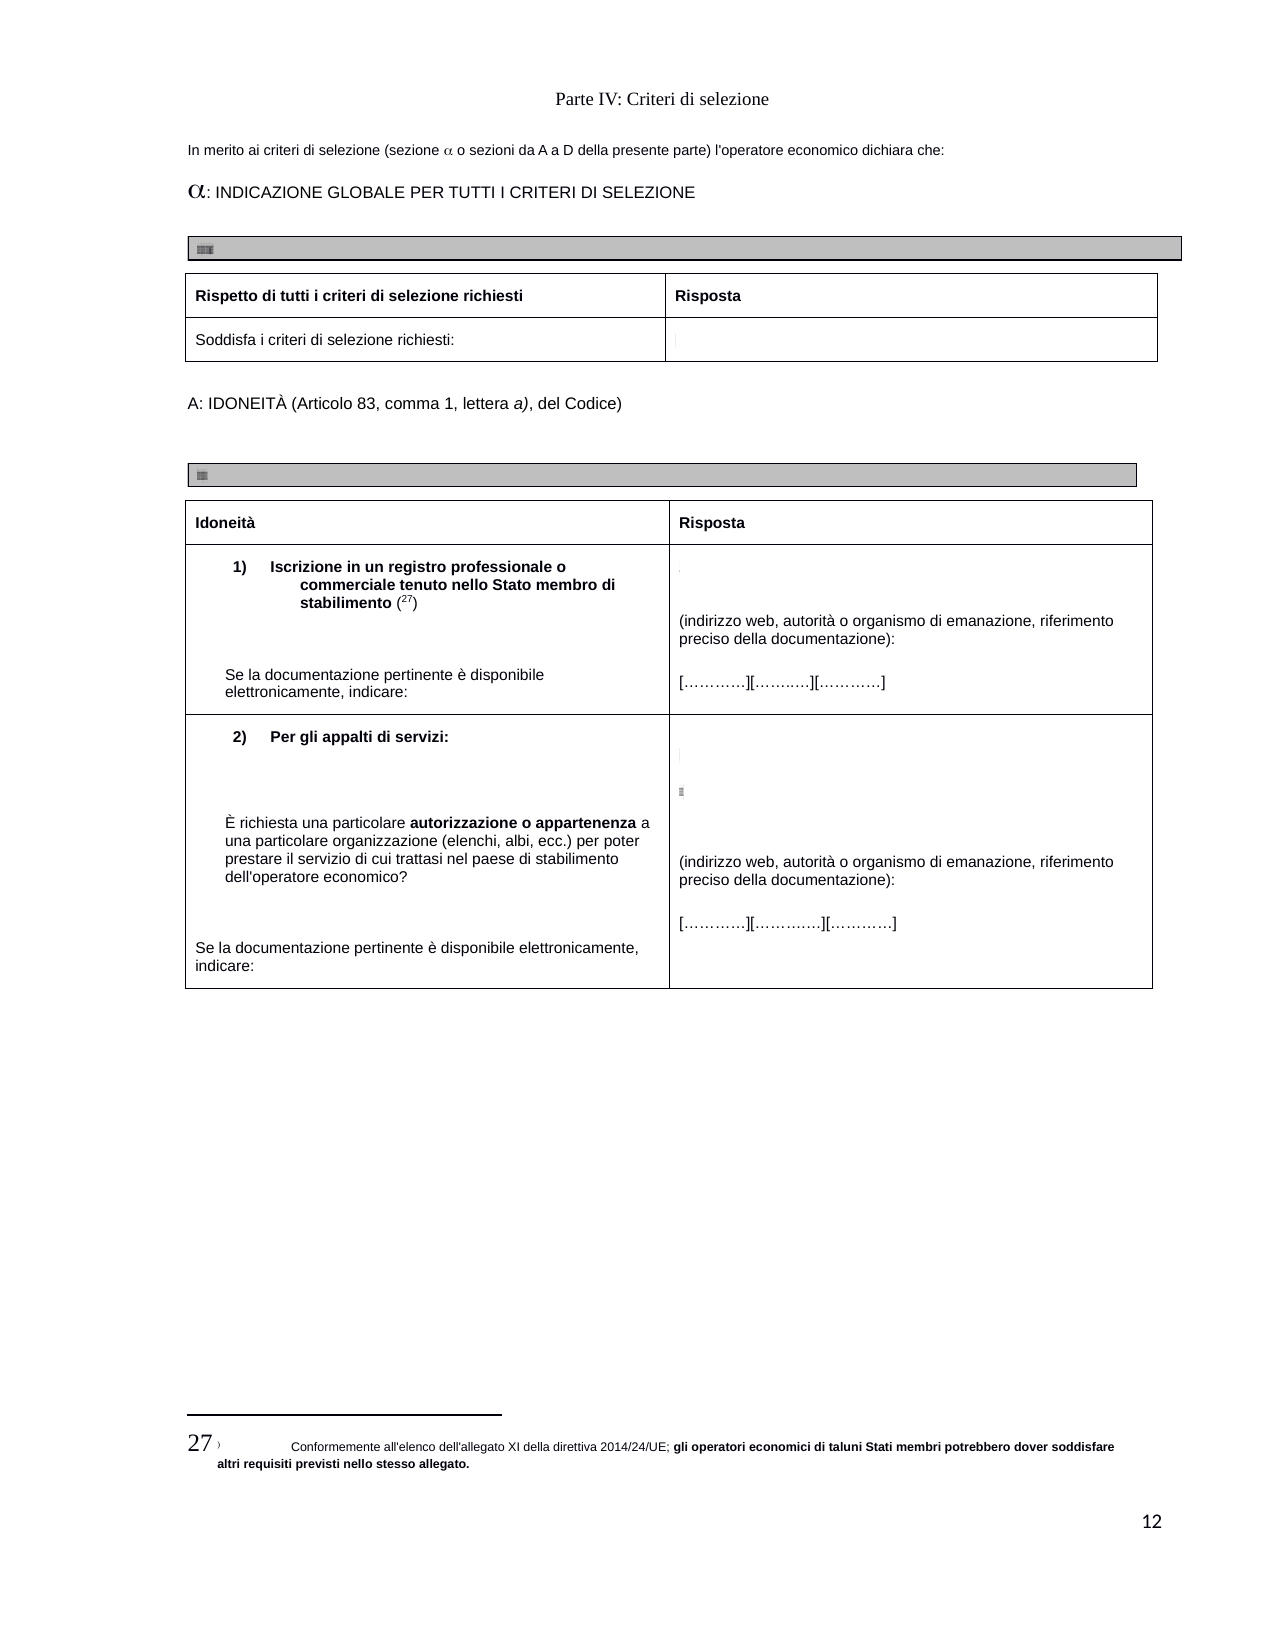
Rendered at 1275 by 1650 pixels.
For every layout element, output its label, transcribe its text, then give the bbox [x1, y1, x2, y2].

title A: Idoneità (Articolo 83, comma 1, lettera a), del Codice) [187, 394, 1137, 413]
table_header Idoneità [186, 501, 669, 544]
text Tale Sezione è da compilare solo se le informazioni sono state richieste espressamente dall’amministrazione aggiudicatrice o dall’ente aggiudicatore nell’avviso o bando pertinente o nei documenti di gara. [189, 464, 1136, 486]
table_cell [ ] Sì [ ] No In caso affermativo, specificare quale documentazione e se l'operatore economico ne dispone: [ …] [ ] Sì [ ] No (indirizzo web, autorità o organismo di emanazione, riferimento preciso della documentazione): […………][……….…][…………] [670, 715, 1152, 988]
text L'operatore economico deve compilare questo campo solo se l'amministrazione aggiudicatrice o l'ente aggiudicatore ha indicato nell'avviso o bando pertinente o nei documenti di gara ivi citati che l'operatore economico può limitarsi a compilare la sezione  della parte IV senza compilare nessun'altra sezione della parte IV: [189, 237, 1181, 259]
table_header Risposta [666, 274, 1157, 317]
table_cell [ ] Sì [ ] No [666, 318, 1157, 361]
text Parte IV: Criteri di selezione [187, 87, 1137, 109]
table_cell Iscrizione in un registro professionale o commerciale tenuto nello Stato membro di stabilimento () Se la documentazione pertinente è disponibile elettronicamente, indicare: [186, 545, 669, 714]
table_header Rispetto di tutti i criteri di selezione richiesti [186, 274, 665, 317]
table_cell Per gli appalti di servizi: È richiesta una particolare autorizzazione o appartenenza a una particolare organizzazione (elenchi, albi, ecc.) per poter prestare il servizio di cui trattasi nel paese di stabilimento dell'operatore economico? Se la documentazione pertinente è disponibile elettronicamente, indicare: [186, 715, 669, 988]
text In merito ai criteri di selezione (sezione  o sezioni da A a D della presente parte) l'operatore economico dichiara che: [187, 142, 1137, 159]
table_header Risposta [670, 501, 1152, 544]
title : Indicazione globale per tutti i criteri di selezione [187, 178, 1137, 204]
table_cell [………….…] (indirizzo web, autorità o organismo di emanazione, riferimento preciso della documentazione): […………][……..…][…………] [670, 545, 1152, 714]
table_cell Soddisfa i criteri di selezione richiesti: [186, 318, 665, 361]
